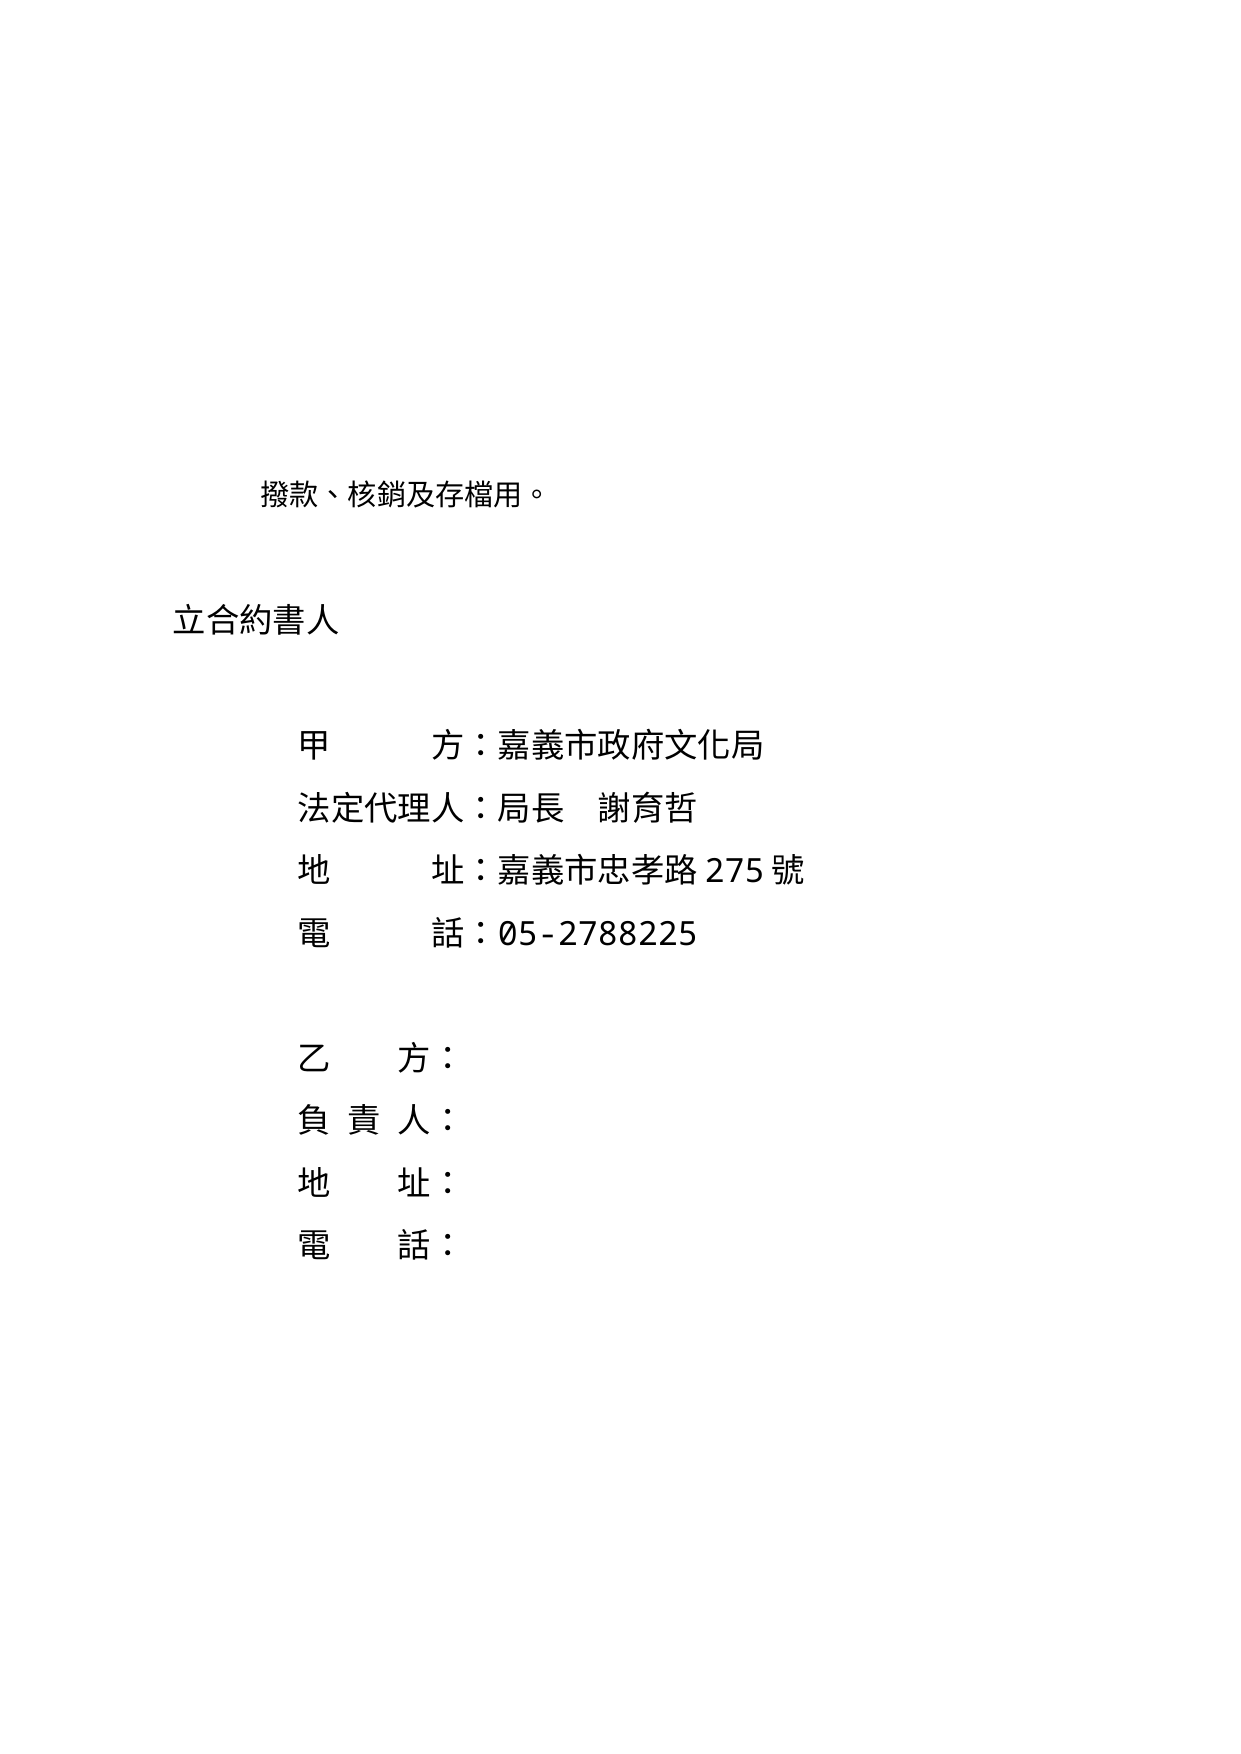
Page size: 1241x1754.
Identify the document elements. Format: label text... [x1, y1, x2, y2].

text 乙 方： [298, 1014, 1093, 1076]
text 地 址：嘉義市忠孝路275號 [298, 826, 1093, 889]
text 電 話： [298, 1201, 1093, 1264]
text 地 址： [298, 1139, 1093, 1201]
text 立合約書人 [173, 576, 1093, 639]
text 法定代理人：局長 謝育哲 [298, 764, 1093, 826]
text 電 話：05-2788225 [298, 889, 1093, 951]
text 負 責 人： [298, 1076, 1093, 1139]
text 撥款、核銷及存檔用。 [173, 451, 1093, 514]
text 甲 方：嘉義市政府文化局 [298, 701, 1093, 764]
